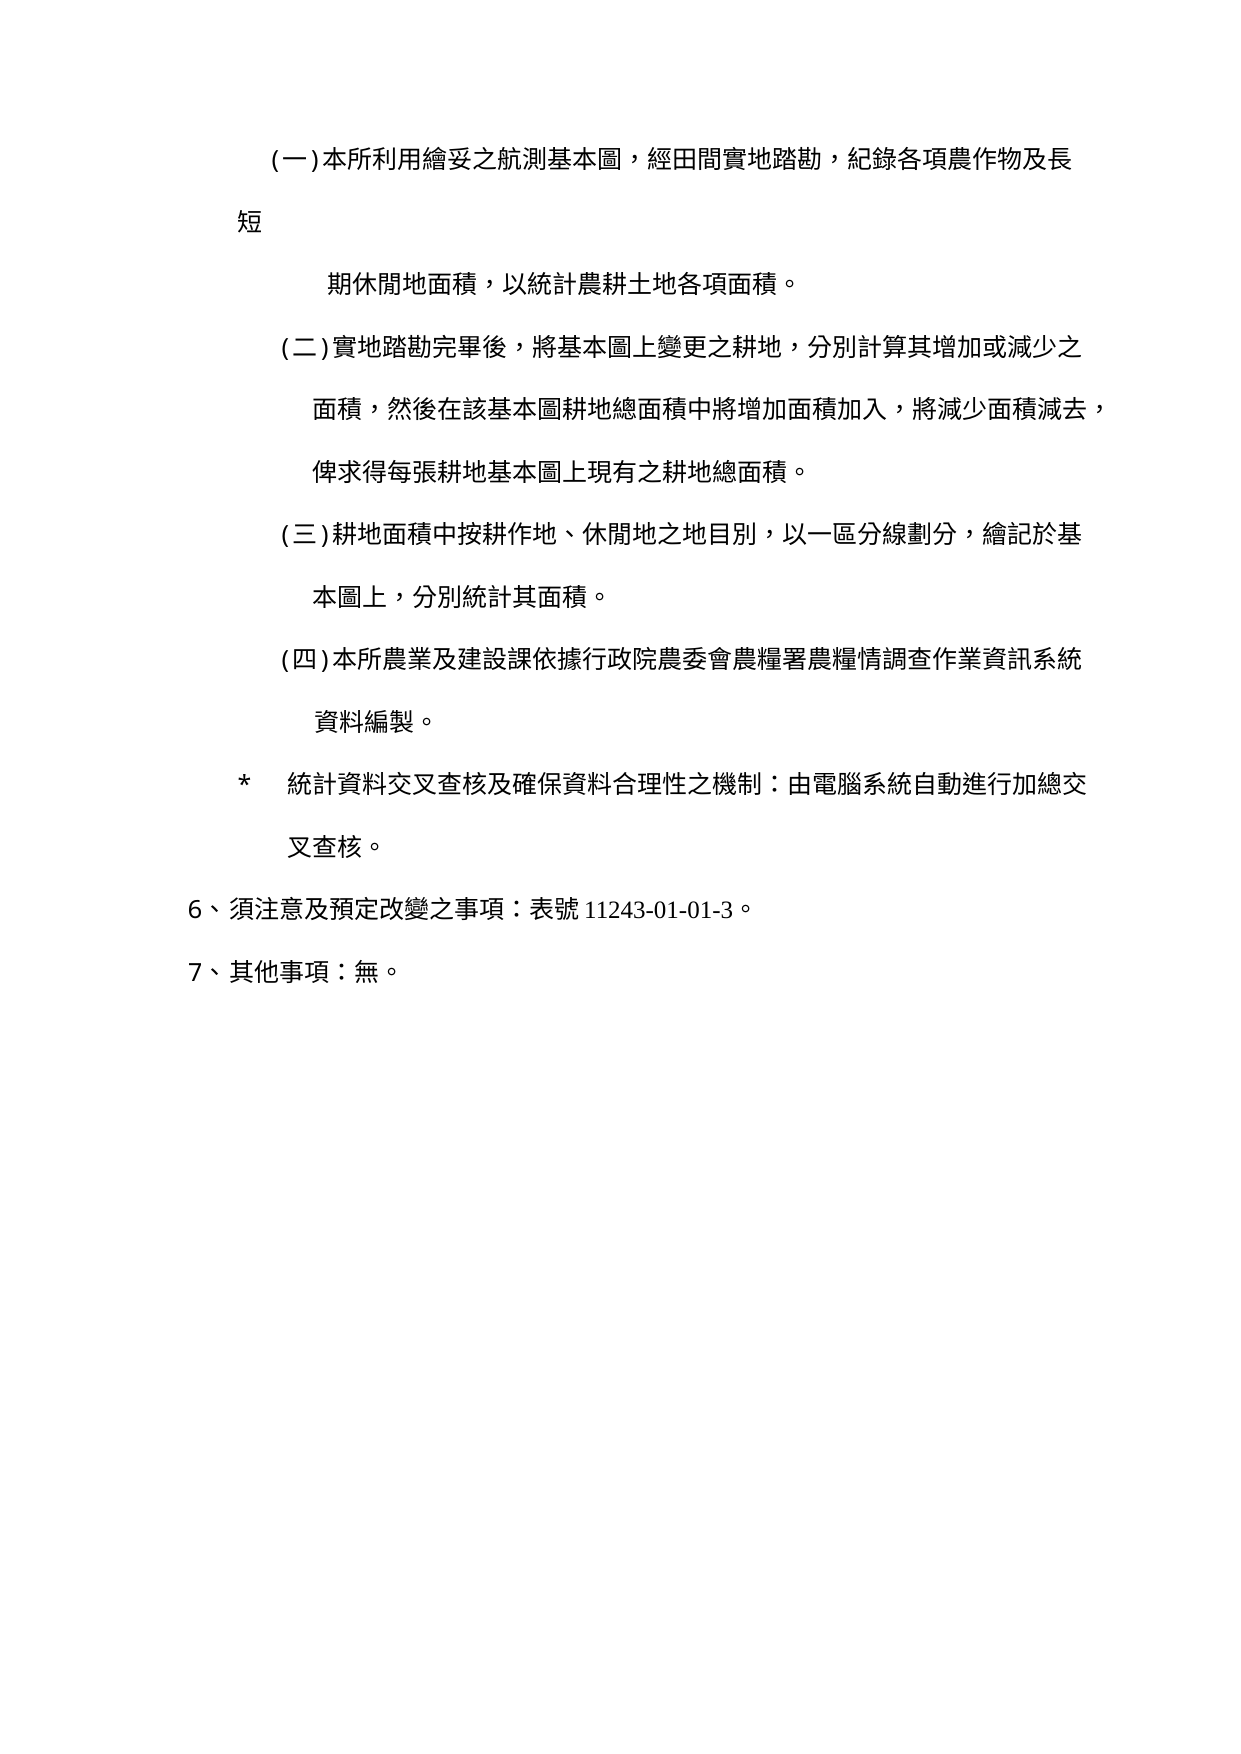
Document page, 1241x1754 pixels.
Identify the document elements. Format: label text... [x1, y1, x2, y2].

list 統計資料交叉查核及確保資料合理性之機制：由電腦系統自動進行加總交叉查核。 [237, 741, 1087, 866]
text (一)本所利用繪妥之航測基本圖，經田間實地踏勘，紀錄各項農作物及長短 [237, 116, 1087, 241]
text (二)實地踏勘完畢後，將基本圖上變更之耕地，分別計算其增加或減少之面積，然後在該基本圖耕地總面積中將增加面積加入，將減少面積減去，俾求得每張耕地基本圖上現有之耕地總面積。 [187, 304, 1087, 491]
text (三)耕地面積中按耕作地、休閒地之地目別，以一區分線劃分，繪記於基本圖上，分別統計其面積。 [187, 491, 1087, 616]
list 須注意及預定改變之事項：表號11243-01-01-3。 [187, 866, 1087, 929]
text 期休閒地面積，以統計農耕土地各項面積。 [237, 241, 1087, 304]
list 其他事項：無。 [187, 929, 1087, 991]
text (四)本所農業及建設課依據行政院農委會農糧署農糧情調查作業資訊系統資料編製。 [187, 616, 1087, 741]
